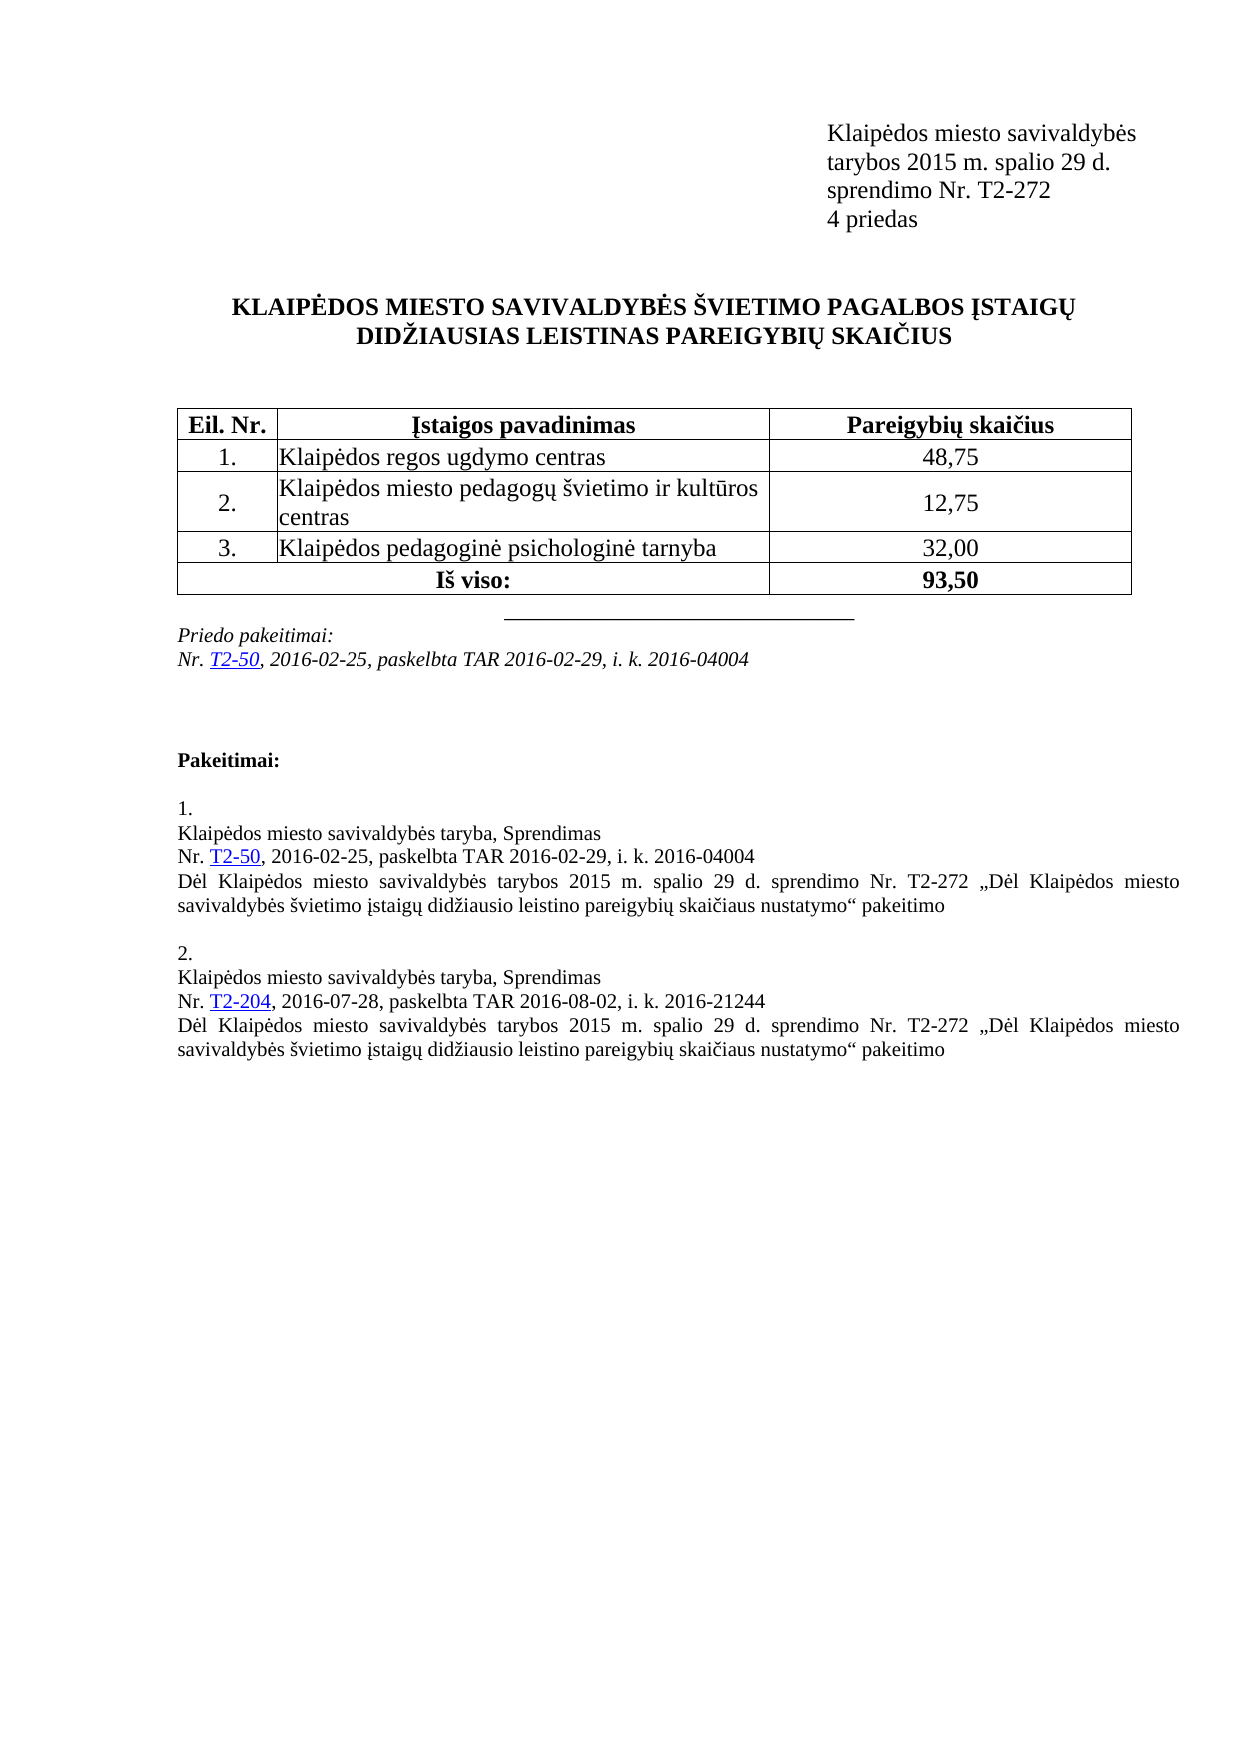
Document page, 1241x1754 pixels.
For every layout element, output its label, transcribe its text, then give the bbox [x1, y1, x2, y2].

text 2. [177, 941, 1181, 965]
table_header KLAIPĖDOS MIESTO SAVIVALDYBĖS ŠVIETIMO PAGALBOS ĮSTAIGŲ DIDŽIAUSIAS LEISTINAS PAREIGYBIŲ SKAIČIUS [177, 291, 1131, 408]
table_cell 93,50 [770, 563, 1131, 593]
table_cell 32,00 [770, 532, 1131, 562]
table_cell 1. [178, 440, 277, 471]
text Dėl Klaipėdos miesto savivaldybės tarybos 2015 m. spalio 29 d. sprendimo Nr. T2-272 „Dėl Klaipėdos miesto savivaldybės švietimo įstaigų didžiausio leistino pareigybių skaičiaus nustatymo“ pakeitimo [177, 1013, 1181, 1061]
text Nr. T2-204, 2016-07-28, paskelbta TAR 2016-08-02, i. k. 2016-21244 [177, 989, 1181, 1013]
text Dėl Klaipėdos miesto savivaldybės tarybos 2015 m. spalio 29 d. sprendimo Nr. T2-272 „Dėl Klaipėdos miesto savivaldybės švietimo įstaigų didžiausio leistino pareigybių skaičiaus nustatymo“ pakeitimo [177, 868, 1181, 917]
table_cell Eil. Nr. [178, 409, 277, 439]
table_cell Klaipėdos miesto pedagogų švietimo ir kultūros centras [278, 472, 769, 531]
table_cell Klaipėdos pedagoginė psichologinė tarnyba [278, 532, 769, 562]
text Priedo pakeitimai: [177, 623, 1181, 647]
text ____________________________ [177, 594, 1181, 623]
text Klaipėdos miesto savivaldybės taryba, Sprendimas [177, 965, 1181, 989]
text Nr. T2-50, 2016-02-25, paskelbta TAR 2016-02-29, i. k. 2016-04004 [177, 647, 1181, 671]
table_cell 2. [178, 472, 277, 531]
text tarybos 2015 m. spalio 29 d. [177, 147, 1181, 176]
text 4 priedas [177, 204, 1181, 233]
table_cell Pareigybių skaičius [770, 409, 1131, 439]
text 1. [177, 796, 1181, 820]
text sprendimo Nr. T2-272 [177, 176, 1181, 204]
table_cell Klaipėdos regos ugdymo centras [278, 440, 769, 471]
table_cell 3. [178, 532, 277, 562]
table_cell Iš viso: [178, 563, 769, 593]
text Pakeitimai: [177, 748, 1181, 772]
text Klaipėdos miesto savivaldybės [827, 118, 1181, 147]
table_cell 48,75 [770, 440, 1131, 471]
table_cell 12,75 [770, 472, 1131, 531]
table_cell Įstaigos pavadinimas [278, 409, 769, 439]
text Nr. T2-50, 2016-02-25, paskelbta TAR 2016-02-29, i. k. 2016-04004 [177, 844, 1181, 868]
text Klaipėdos miesto savivaldybės taryba, Sprendimas [177, 820, 1181, 844]
